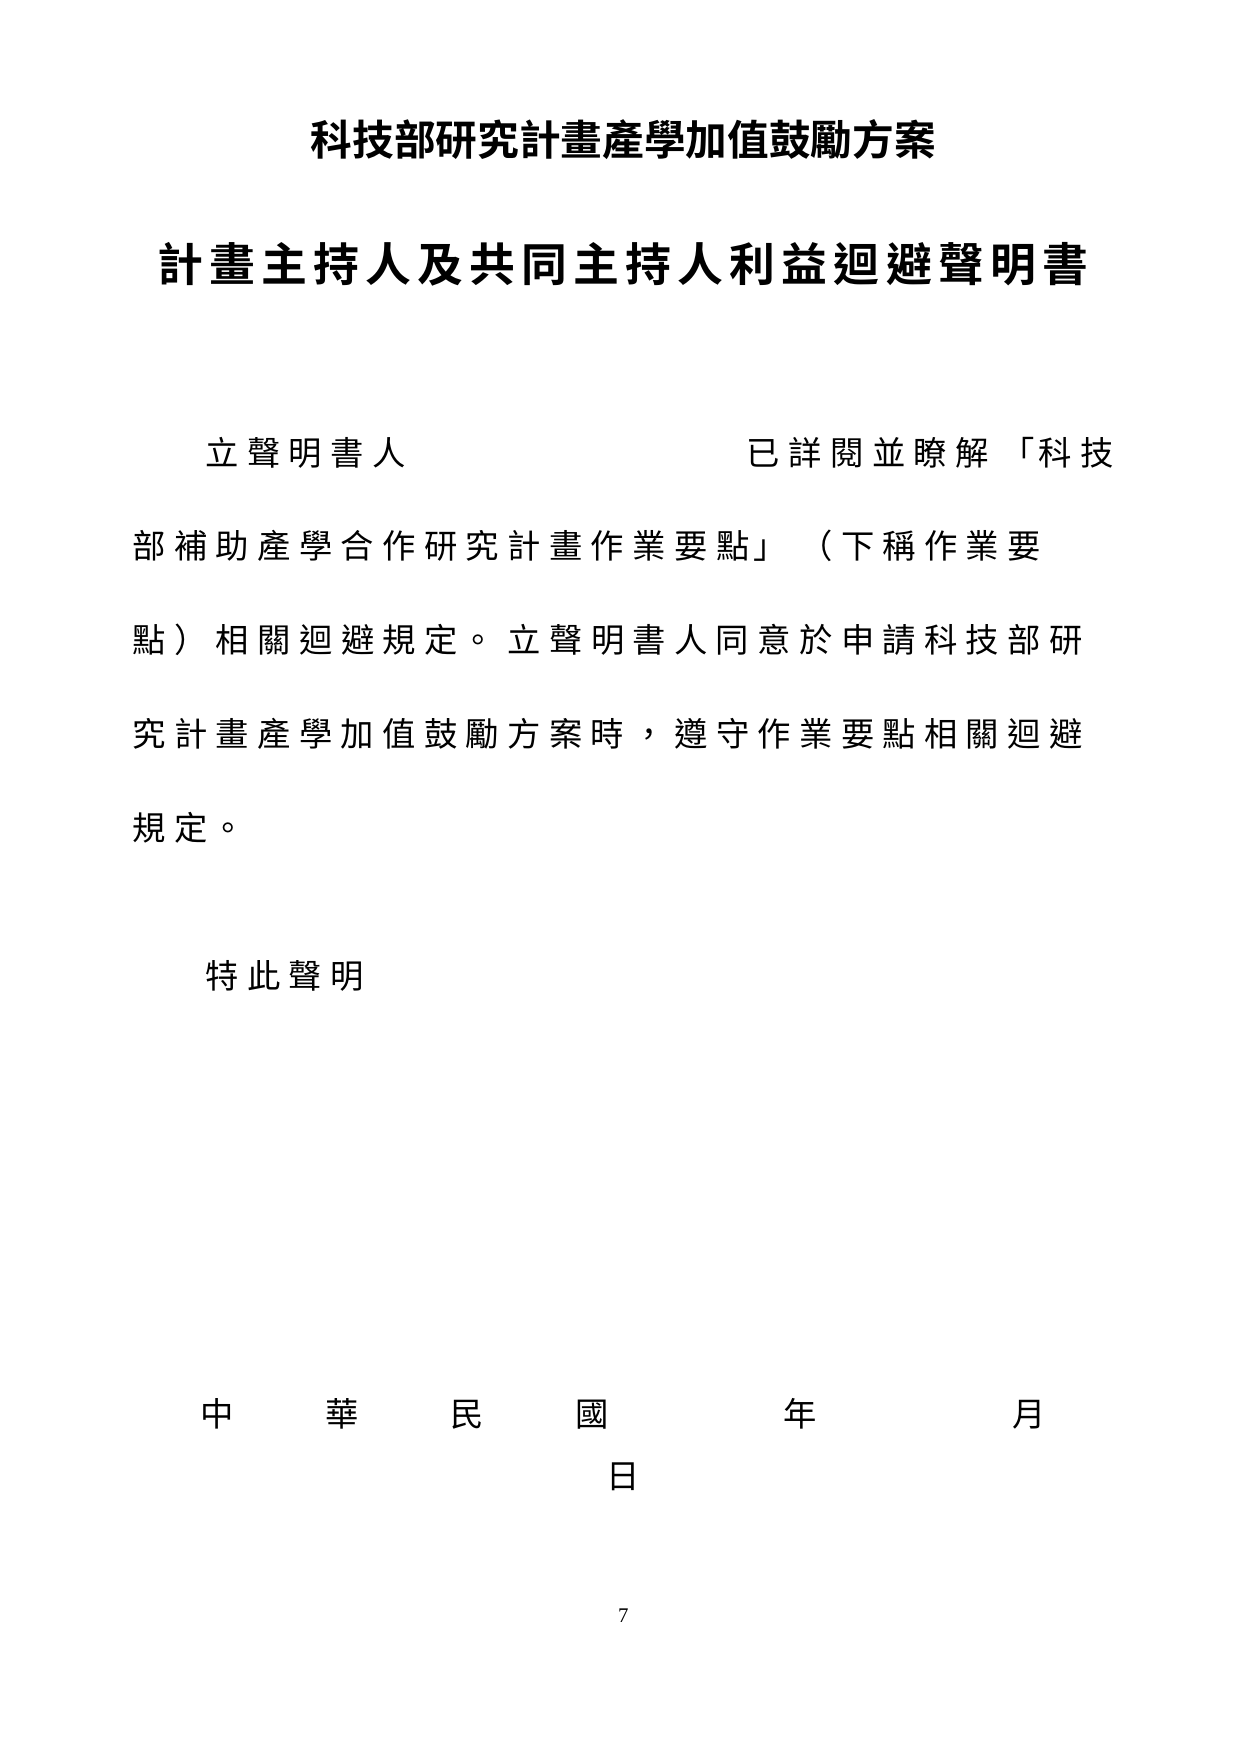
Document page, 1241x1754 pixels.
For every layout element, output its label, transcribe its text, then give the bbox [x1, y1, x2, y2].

text 特此聲明 [128, 933, 1118, 995]
text 中 華 民 國 年 月 日 [128, 1370, 1118, 1495]
text 科技部研究計畫產學加值鼓勵方案 [128, 96, 1118, 158]
text 計畫主持人及共同主持人利益迴避聲明書 [128, 188, 1118, 313]
text 立聲明書人 已詳閱並瞭解「科技部補助產學合作研究計畫作業要點」（下稱作業要點）相關迴避規定。立聲明書人同意於申請科技部研究計畫產學加值鼓勵方案時，遵守作業要點相關迴避規定。 [128, 409, 1118, 846]
